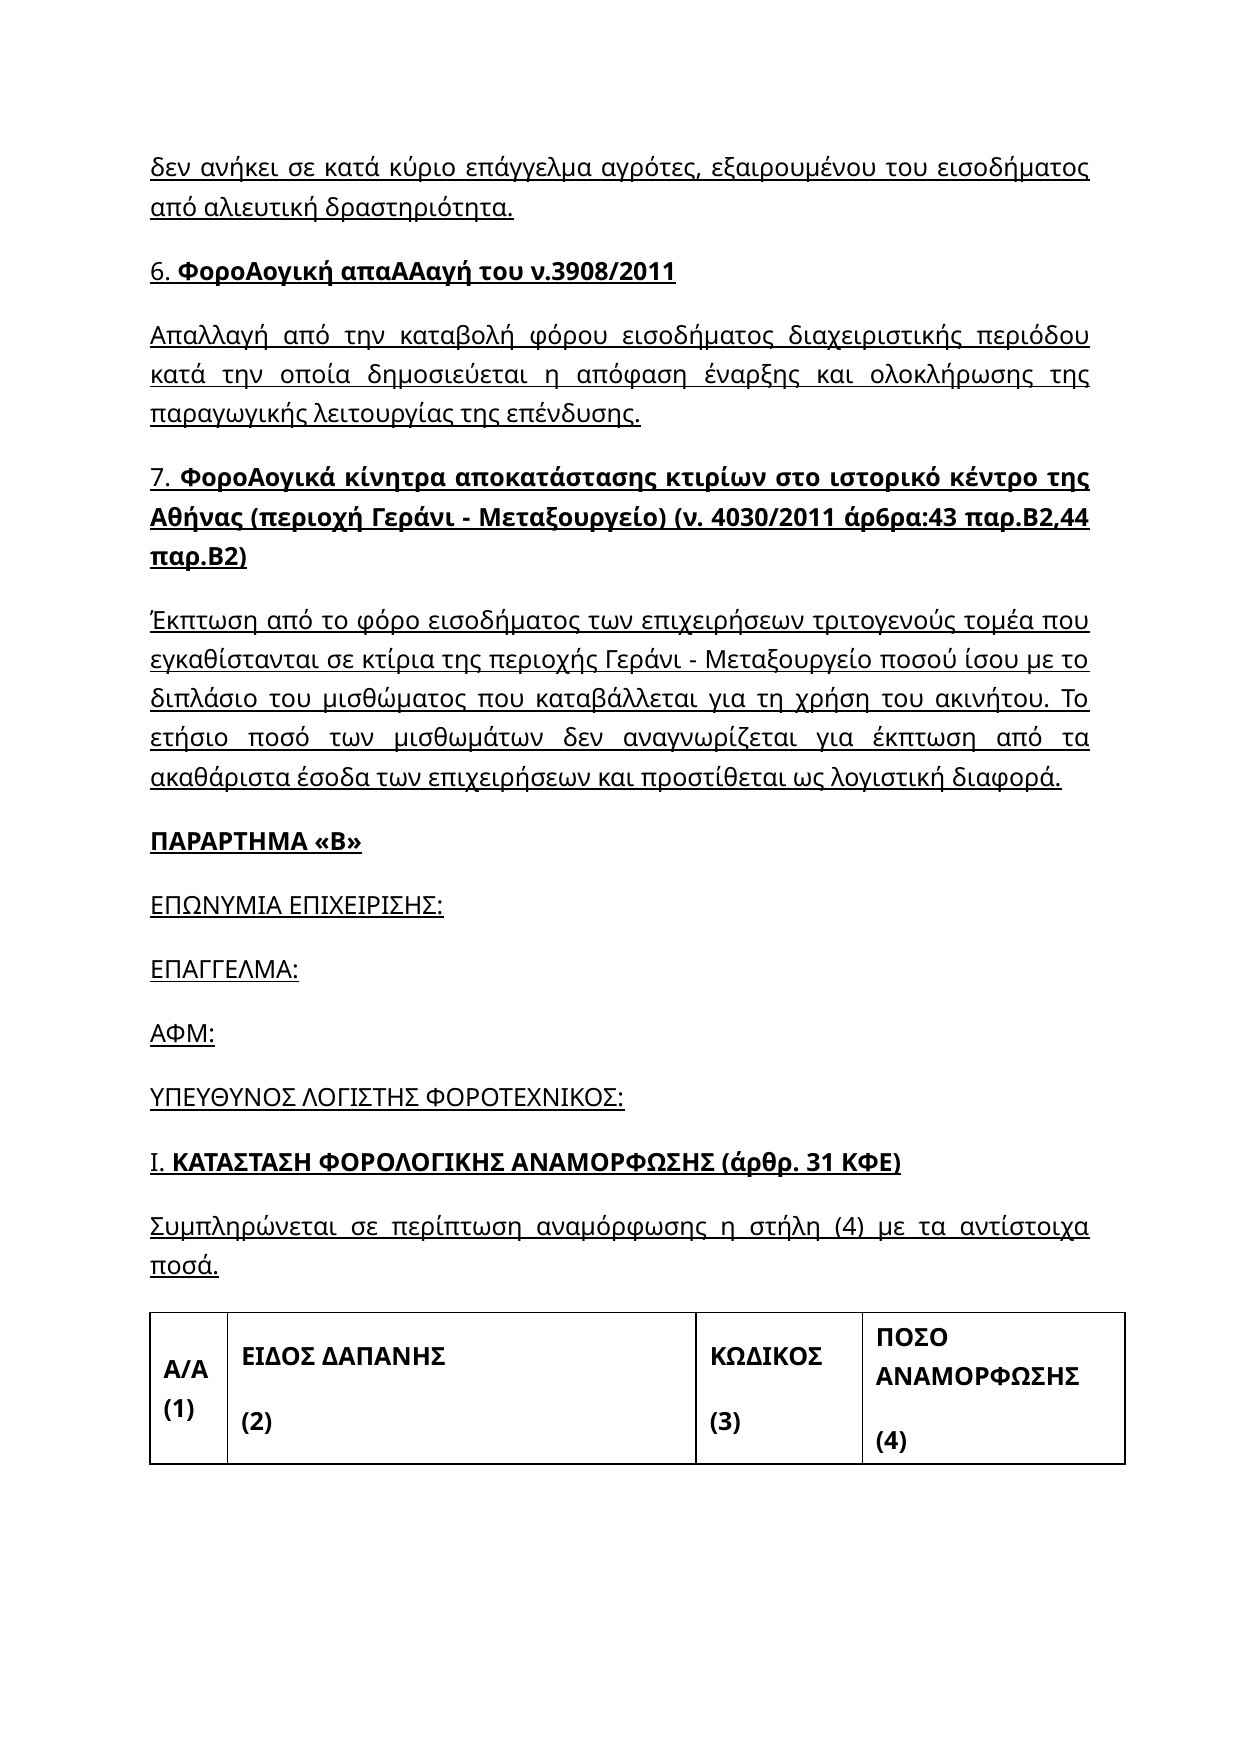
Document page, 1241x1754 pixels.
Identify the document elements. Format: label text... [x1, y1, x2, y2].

text κατά την οποία δημοσιεύεται η απόφαση έναρξης και ολοκλήρωσης της [150, 348, 1090, 386]
table_header Α/Α (1) [151, 1313, 227, 1463]
text ΠΑΡΑΡΤΗΜΑ «Β» [150, 823, 1090, 857]
text ΥΠΕΥΘΥΝΟΣ ΛΟΓΙΣΤΗΣ ΦΟΡΟΤΕΧΝΙΚΟΣ: [150, 1080, 1090, 1114]
text 6. ΦοροΑογική απαΑΑαγή του ν.3908/2011 [150, 253, 1090, 287]
text δεν ανήκει σε κατά κύριο επάγγελμα αγρότες, εξαιρουμένου του εισοδήματος [150, 150, 1090, 179]
text Συμπληρώνεται σε περίπτωση αναμόρφωσης η στήλη (4) με τα αντίστοιχα [150, 1208, 1090, 1237]
text ετήσιο ποσό των μισθωμάτων δεν αναγνωρίζεται για έκπτωση από τα [150, 712, 1090, 749]
text παραγωγικής λειτουργίας της επένδυσης. [150, 387, 1090, 430]
text Έκπτωση από το φόρο εισοδήματος των επιχειρήσεων τριτογενούς τομέα που [150, 602, 1090, 631]
text εγκαθίστανται σε κτίρια της περιοχής Γεράνι - Μεταξουργείο ποσού ίσου με το [150, 633, 1090, 671]
text από αλιευτική δραστηριότητα. [150, 181, 1090, 223]
text Απαλλαγή από την καταβολή φόρου εισοδήματος διαχειριστικής περιόδου [150, 317, 1090, 346]
text διπλάσιο του μισθώματος που καταβάλλεται για τη χρήση του ακινήτου. Το [150, 672, 1090, 710]
table_header ΠΟΣΟ ΑΝΑΜΟΡΦΩΣΗΣ (4) [863, 1313, 1124, 1463]
text I. ΚΑΤΑΣΤΑΣΗ ΦΟΡΟΛΟΓΙΚΗΣ ΑΝΑΜΟΡΦΩΣΗΣ (άρθρ. 31 ΚΦΕ) [150, 1144, 1090, 1178]
text παρ.Β2) [150, 530, 1090, 572]
text 7. ΦοροΑογικά κίνητρα αποκατάστασης κτιρίων στο ιστορικό κέντρο της [150, 460, 1090, 489]
text ΑΦΜ: [150, 1016, 1090, 1050]
text ΕΠΑΓΓΕΛΜΑ: [150, 952, 1090, 986]
text ποσά. [150, 1239, 1090, 1282]
text ΕΠΩΝΥΜΙΑ ΕΠΙΧΕΙΡΙΣΗΣ: [150, 887, 1090, 922]
table_header ΕΙΔΟΣ ΔΑΠΑΝΗΣ (2) [228, 1313, 695, 1463]
text Αθήνας (περιοχή Γεράνι - Μεταξουργείο) (ν. 4030/2011 άρ6ρα:43 παρ.Β2,44 [150, 491, 1090, 528]
text ακαθάριστα έσοδα των επιχειρήσεων και προστίθεται ως λογιστική διαφορά. [150, 751, 1090, 793]
table_header ΚΩΔΙΚΟΣ (3) [697, 1313, 862, 1463]
